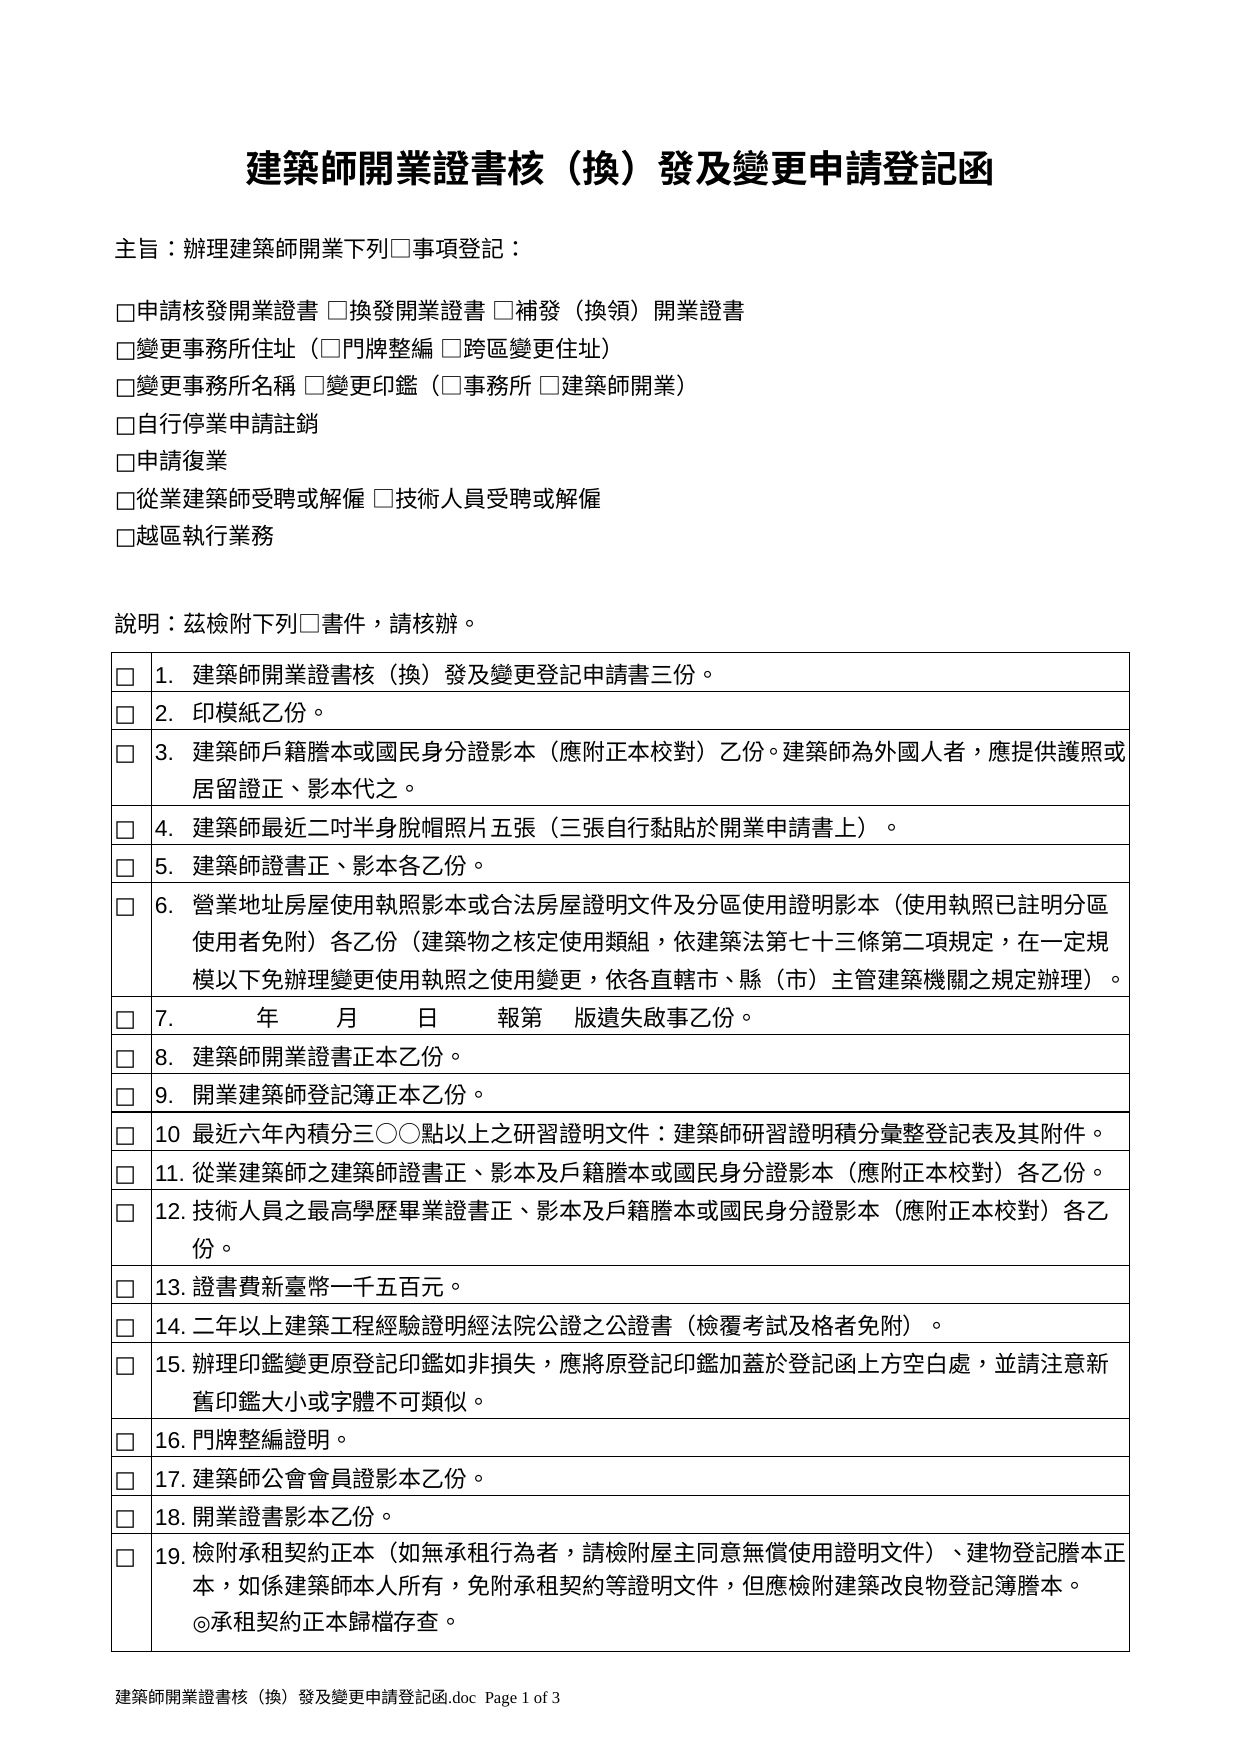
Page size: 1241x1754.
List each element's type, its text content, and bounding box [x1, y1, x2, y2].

table_cell □ [112, 997, 151, 1034]
table_cell 2. [152, 692, 189, 729]
table_cell 證書費新臺幣一千五百元。 [189, 1266, 1129, 1303]
table_header 建築師開業證書核（換）發及變更登記申請書三份。 [189, 653, 1129, 691]
text □從業建築師受聘或解僱 □技術人員受聘或解僱 [114, 477, 1126, 514]
table_cell 17. [152, 1457, 189, 1495]
text □越區執行業務 [114, 514, 1126, 552]
table_cell □ [112, 1304, 151, 1342]
table_cell 年 月 日 報第 版遺失啟事乙份。 [189, 997, 1129, 1034]
table_cell 7. [152, 997, 189, 1034]
table_cell □ [112, 1151, 151, 1188]
text 說明：茲檢附下列□書件，請核辦。 [114, 602, 1126, 639]
table_cell 建築師最近二吋半身脫帽照片五張（三張自行黏貼於開業申請書上）。 [189, 806, 1129, 844]
table_cell □ [112, 845, 151, 882]
table_cell 辦理印鑑變更原登記印鑑如非損失，應將原登記印鑑加蓋於登記函上方空白處，並請注意新舊印鑑大小或字體不可類似。 [189, 1343, 1129, 1418]
table_cell 建築師開業證書正本乙份。 [189, 1035, 1129, 1073]
table_cell 19. [152, 1534, 189, 1651]
table_cell □ [112, 1035, 151, 1073]
table_cell □ [112, 1074, 151, 1111]
table_cell 技術人員之最高學歷畢業證書正、影本及戶籍謄本或國民身分證影本（應附正本校對）各乙份。 [189, 1190, 1129, 1264]
table_cell 營業地址房屋使用執照影本或合法房屋證明文件及分區使用證明影本（使用執照已註明分區使用者免附）各乙份（建築物之核定使用類組，依建築法第七十三條第二項規定，在一定規模以下免辦理變更使用執照之使用變更，依各直轄市、縣（市）主管建築機關之規定辦理）。 [189, 883, 1129, 996]
text □變更事務所名稱 □變更印鑑（□事務所 □建築師開業） [114, 364, 1126, 402]
table_cell 開業建築師登記簿正本乙份。 [189, 1074, 1129, 1111]
table_cell 16. [152, 1419, 189, 1456]
text □申請復業 [114, 439, 1126, 477]
table_cell □ [112, 730, 151, 805]
table_header 1. [152, 653, 189, 691]
table_cell □ [112, 1266, 151, 1303]
table_cell 11. [152, 1151, 189, 1188]
table_cell 9. [152, 1074, 189, 1111]
table_cell □ [112, 1190, 151, 1264]
table_cell 13. [152, 1266, 189, 1303]
table_cell 開業證書影本乙份。 [189, 1496, 1129, 1533]
table_cell 建築師證書正、影本各乙份。 [189, 845, 1129, 882]
table_cell 4. [152, 806, 189, 844]
table_header □ [112, 653, 151, 691]
table_cell 從業建築師之建築師證書正、影本及戶籍謄本或國民身分證影本（應附正本校對）各乙份。 [189, 1151, 1129, 1188]
table_cell 10 [152, 1113, 189, 1150]
table_cell □ [112, 1496, 151, 1533]
table_cell □ [112, 1457, 151, 1495]
text □申請核發開業證書 □換發開業證書 □補發（換領）開業證書 [114, 289, 1126, 327]
table_cell 8. [152, 1035, 189, 1073]
table_cell 印模紙乙份。 [189, 692, 1129, 729]
table_cell 18. [152, 1496, 189, 1533]
table_cell 檢附承租契約正本（如無承租行為者，請檢附屋主同意無償使用證明文件）、建物登記謄本正本，如係建築師本人所有，免附承租契約等證明文件，但應檢附建築改良物登記簿謄本。 ◎承租契約正本歸檔存查。 [189, 1534, 1129, 1651]
table_cell 建築師公會會員證影本乙份。 [189, 1457, 1129, 1495]
table_cell □ [112, 692, 151, 729]
table_cell 二年以上建築工程經驗證明經法院公證之公證書（檢覆考試及格者免附）。 [189, 1304, 1129, 1342]
table_cell 6. [152, 883, 189, 996]
table_cell □ [112, 883, 151, 996]
text 建築師開業證書核（換）發及變更申請登記函 [114, 152, 1126, 189]
table_cell 建築師戶籍謄本或國民身分證影本（應附正本校對）乙份。建築師為外國人者，應提供護照或居留證正、影本代之。 [189, 730, 1129, 805]
table_cell 3. [152, 730, 189, 805]
table_cell □ [112, 1419, 151, 1456]
text 主旨：辦理建築師開業下列□事項登記： [114, 227, 1126, 264]
text □自行停業申請註銷 [114, 402, 1126, 439]
table_cell □ [112, 806, 151, 844]
table_cell 15. [152, 1343, 189, 1418]
table_cell 5. [152, 845, 189, 882]
table_cell 門牌整編證明。 [189, 1419, 1129, 1456]
table_cell □ [112, 1534, 151, 1651]
text □變更事務所住址（□門牌整編 □跨區變更住址） [114, 327, 1126, 364]
table_cell □ [112, 1113, 151, 1150]
table_cell 12. [152, 1190, 189, 1264]
table_cell 最近六年內積分三○○點以上之研習證明文件：建築師研習證明積分彙整登記表及其附件。 [189, 1113, 1129, 1150]
table_cell □ [112, 1343, 151, 1418]
table_cell 14. [152, 1304, 189, 1342]
